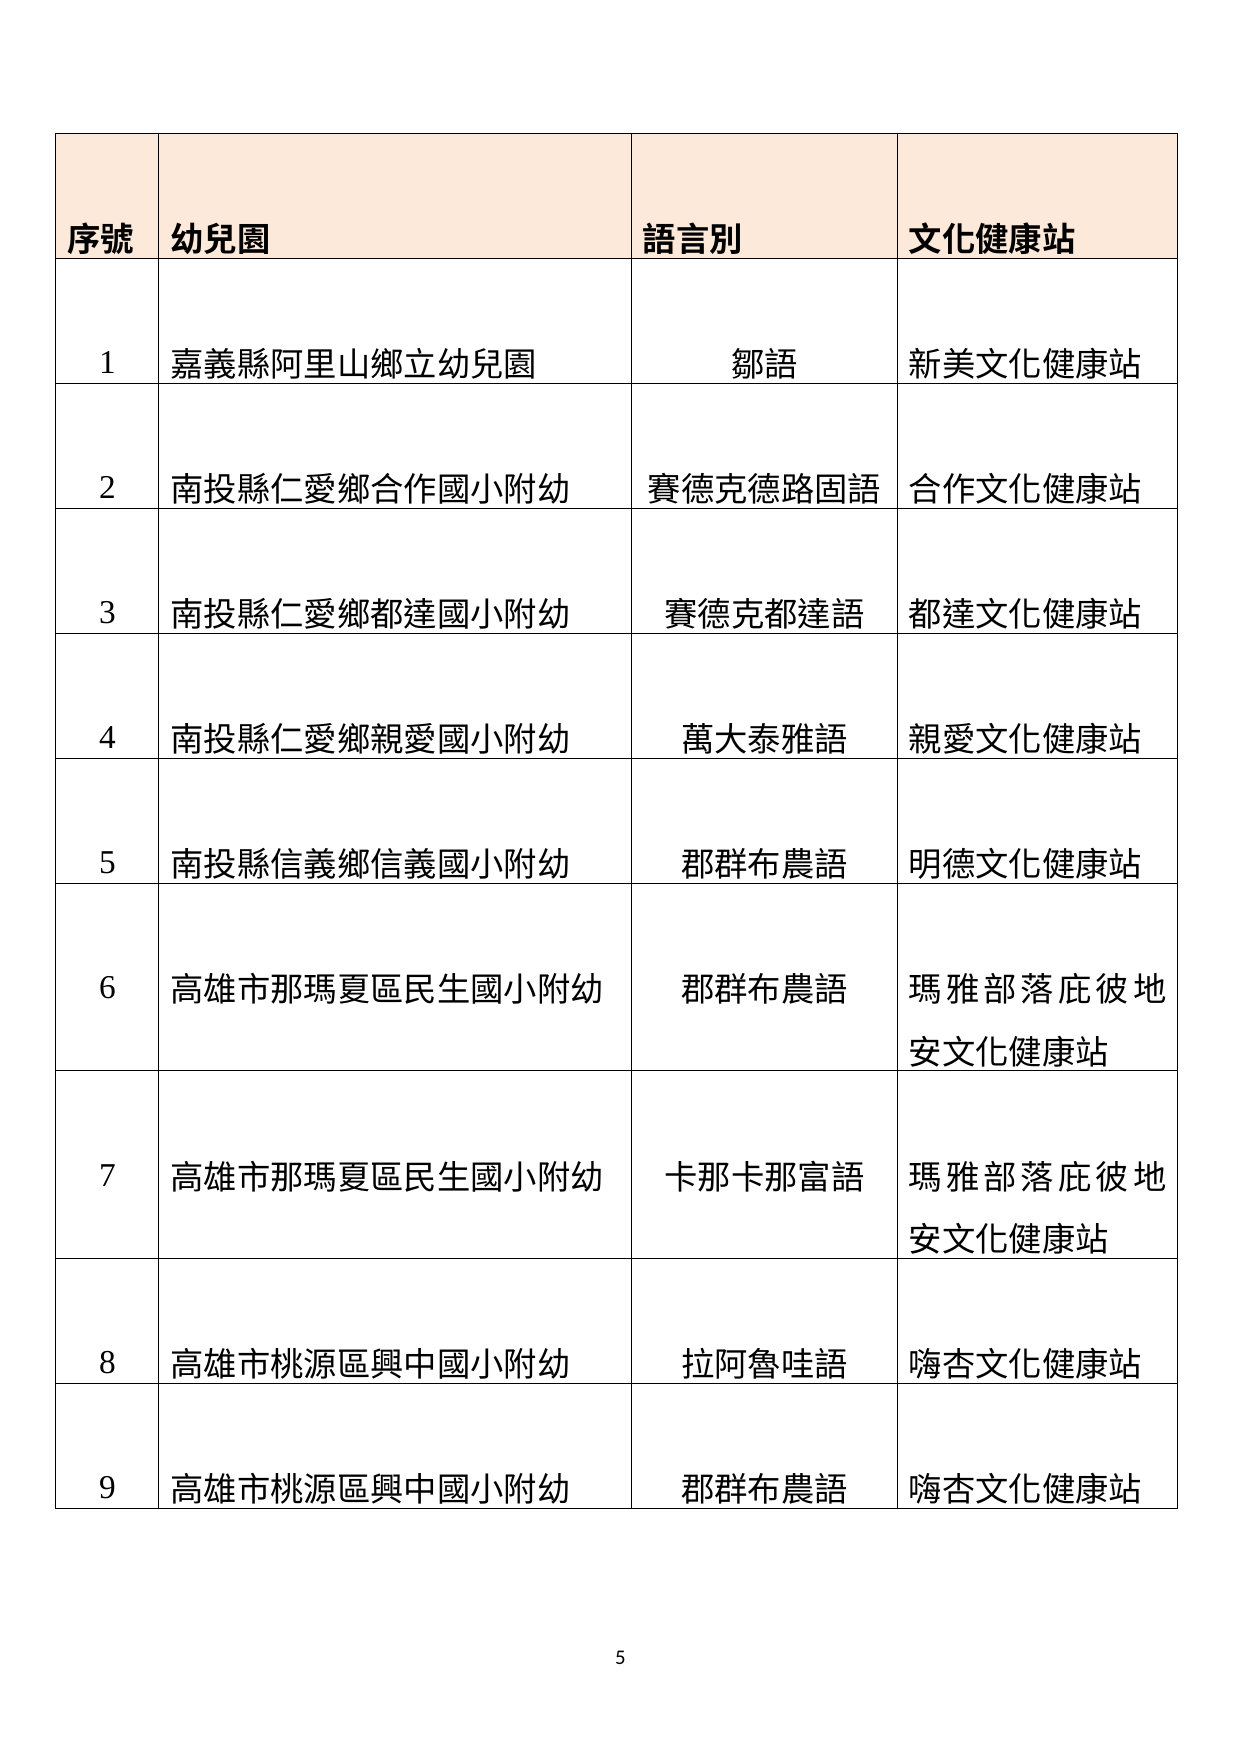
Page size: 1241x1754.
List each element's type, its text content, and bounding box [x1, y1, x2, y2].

table_header 序號 [56, 134, 158, 258]
table_cell 南投縣仁愛鄉合作國小附幼 [159, 384, 631, 508]
table_cell 合作文化健康站 [898, 384, 1177, 508]
table_cell 高雄市那瑪夏區民生國小附幼 [159, 884, 631, 1070]
table_cell 嗨杏文化健康站 [898, 1259, 1177, 1383]
table_cell 高雄市那瑪夏區民生國小附幼 [159, 1071, 631, 1258]
table_cell 南投縣仁愛鄉親愛國小附幼 [159, 634, 631, 758]
table_cell 拉阿魯哇語 [632, 1259, 897, 1383]
table_cell 2 [56, 384, 158, 508]
table_header 語言別 [632, 134, 897, 258]
table_cell 高雄市桃源區興中國小附幼 [159, 1259, 631, 1383]
table_cell 8 [56, 1259, 158, 1383]
table_cell 鄒語 [632, 259, 897, 383]
table_cell 6 [56, 884, 158, 1070]
table_cell 南投縣仁愛鄉都達國小附幼 [159, 509, 631, 633]
table_cell 賽德克德路固語 [632, 384, 897, 508]
table_cell 瑪雅部落庇彼地安文化健康站 [898, 884, 1177, 1070]
table_cell 高雄市桃源區興中國小附幼 [159, 1384, 631, 1508]
table_cell 9 [56, 1384, 158, 1508]
table_cell 卡那卡那富語 [632, 1071, 897, 1258]
table_cell 南投縣信義鄉信義國小附幼 [159, 759, 631, 883]
table_cell 郡群布農語 [632, 884, 897, 1070]
table_cell 1 [56, 259, 158, 383]
table_header 幼兒園 [159, 134, 631, 258]
table_cell 明德文化健康站 [898, 759, 1177, 883]
table_cell 5 [56, 759, 158, 883]
table_cell 親愛文化健康站 [898, 634, 1177, 758]
table_cell 萬大泰雅語 [632, 634, 897, 758]
table_cell 新美文化健康站 [898, 259, 1177, 383]
table_header 文化健康站 [898, 134, 1177, 258]
table_cell 嗨杏文化健康站 [898, 1384, 1177, 1508]
table_cell 賽德克都達語 [632, 509, 897, 633]
table_cell 7 [56, 1071, 158, 1258]
table_cell 嘉義縣阿里山鄉立幼兒園 [159, 259, 631, 383]
table_cell 3 [56, 509, 158, 633]
table_cell 郡群布農語 [632, 759, 897, 883]
table_cell 4 [56, 634, 158, 758]
table_cell 瑪雅部落庇彼地安文化健康站 [898, 1071, 1177, 1258]
table_cell 都達文化健康站 [898, 509, 1177, 633]
table_cell 郡群布農語 [632, 1384, 897, 1508]
